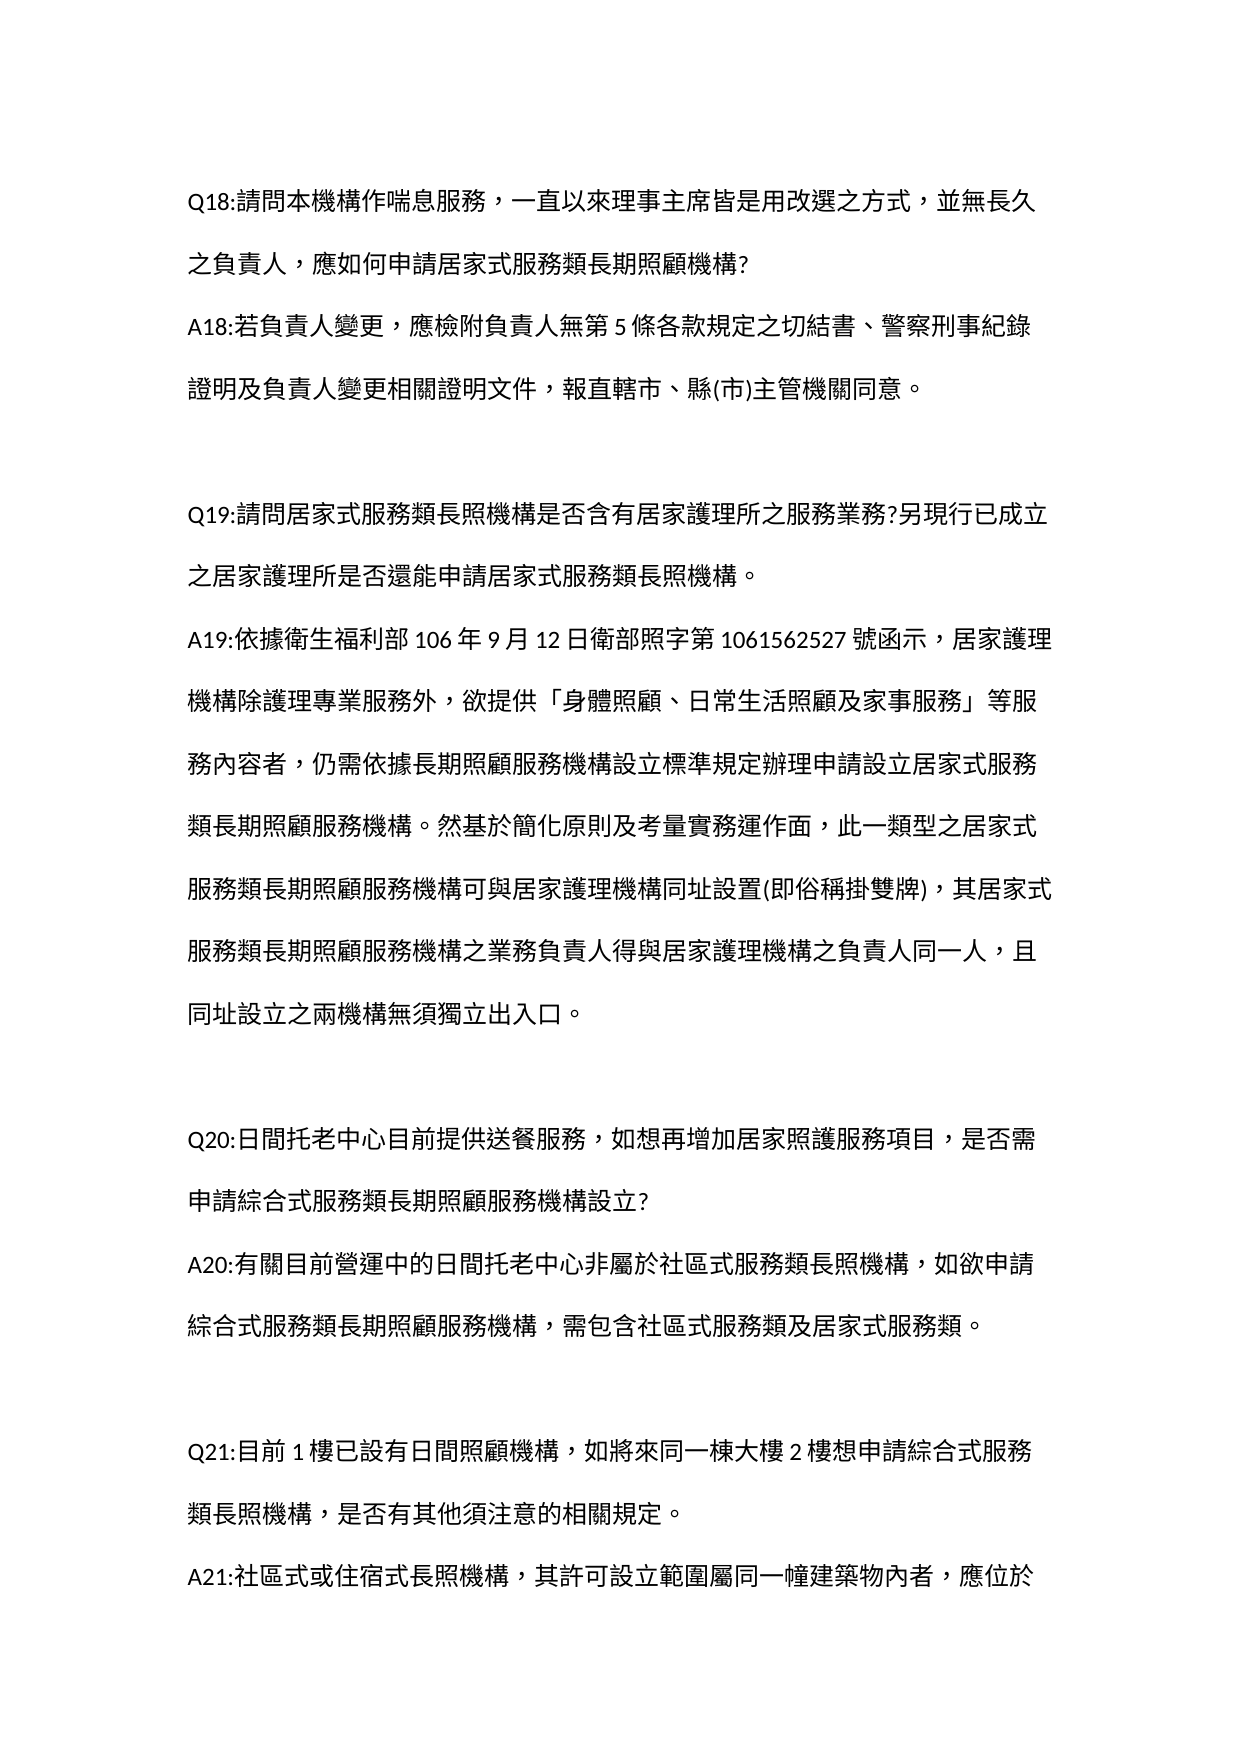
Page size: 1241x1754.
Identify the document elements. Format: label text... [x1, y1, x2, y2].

text A19:依據衛生福利部106年9月12日衛部照字第1061562527號函示，居家護理機構除護理專業服務外，欲提供「身體照顧、日常生活照顧及家事服務」等服務內容者，仍需依據長期照顧服務機構設立標準規定辦理申請設立居家式服務類長期照顧服務機構。然基於簡化原則及考量實務運作面，此一類型之居家式服務類長期照顧服務機構可與居家護理機構同址設置(即俗稱掛雙牌)，其居家式服務類長期照顧服務機構之業務負責人得與居家護理機構之負責人同一人，且同址設立之兩機構無須獨立出入口。 [187, 596, 1053, 1033]
text Q20:日間托老中心目前提供送餐服務，如想再增加居家照護服務項目，是否需申請綜合式服務類長期照顧服務機構設立? [187, 1096, 1053, 1221]
text Q21:目前1樓已設有日間照顧機構，如將來同一棟大樓2樓想申請綜合式服務類長照機構，是否有其他須注意的相關規定。 [187, 1408, 1053, 1533]
text A21:社區式或住宿式長照機構，其許可設立範圍屬同一幢建築物內者，應位於 [187, 1533, 1053, 1596]
text A18:若負責人變更，應檢附負責人無第5條各款規定之切結書、警察刑事紀錄證明及負責人變更相關證明文件，報直轄市、縣(市)主管機關同意。 [187, 283, 1053, 408]
text Q19:請問居家式服務類長照機構是否含有居家護理所之服務業務?另現行已成立之居家護理所是否還能申請居家式服務類長照機構。 [187, 471, 1053, 596]
text Q18:請問本機構作喘息服務，一直以來理事主席皆是用改選之方式，並無長久之負責人，應如何申請居家式服務類長期照顧機構? [187, 158, 1053, 283]
text A20:有關目前營運中的日間托老中心非屬於社區式服務類長照機構，如欲申請綜合式服務類長期照顧服務機構，需包含社區式服務類及居家式服務類。 [187, 1221, 1053, 1346]
